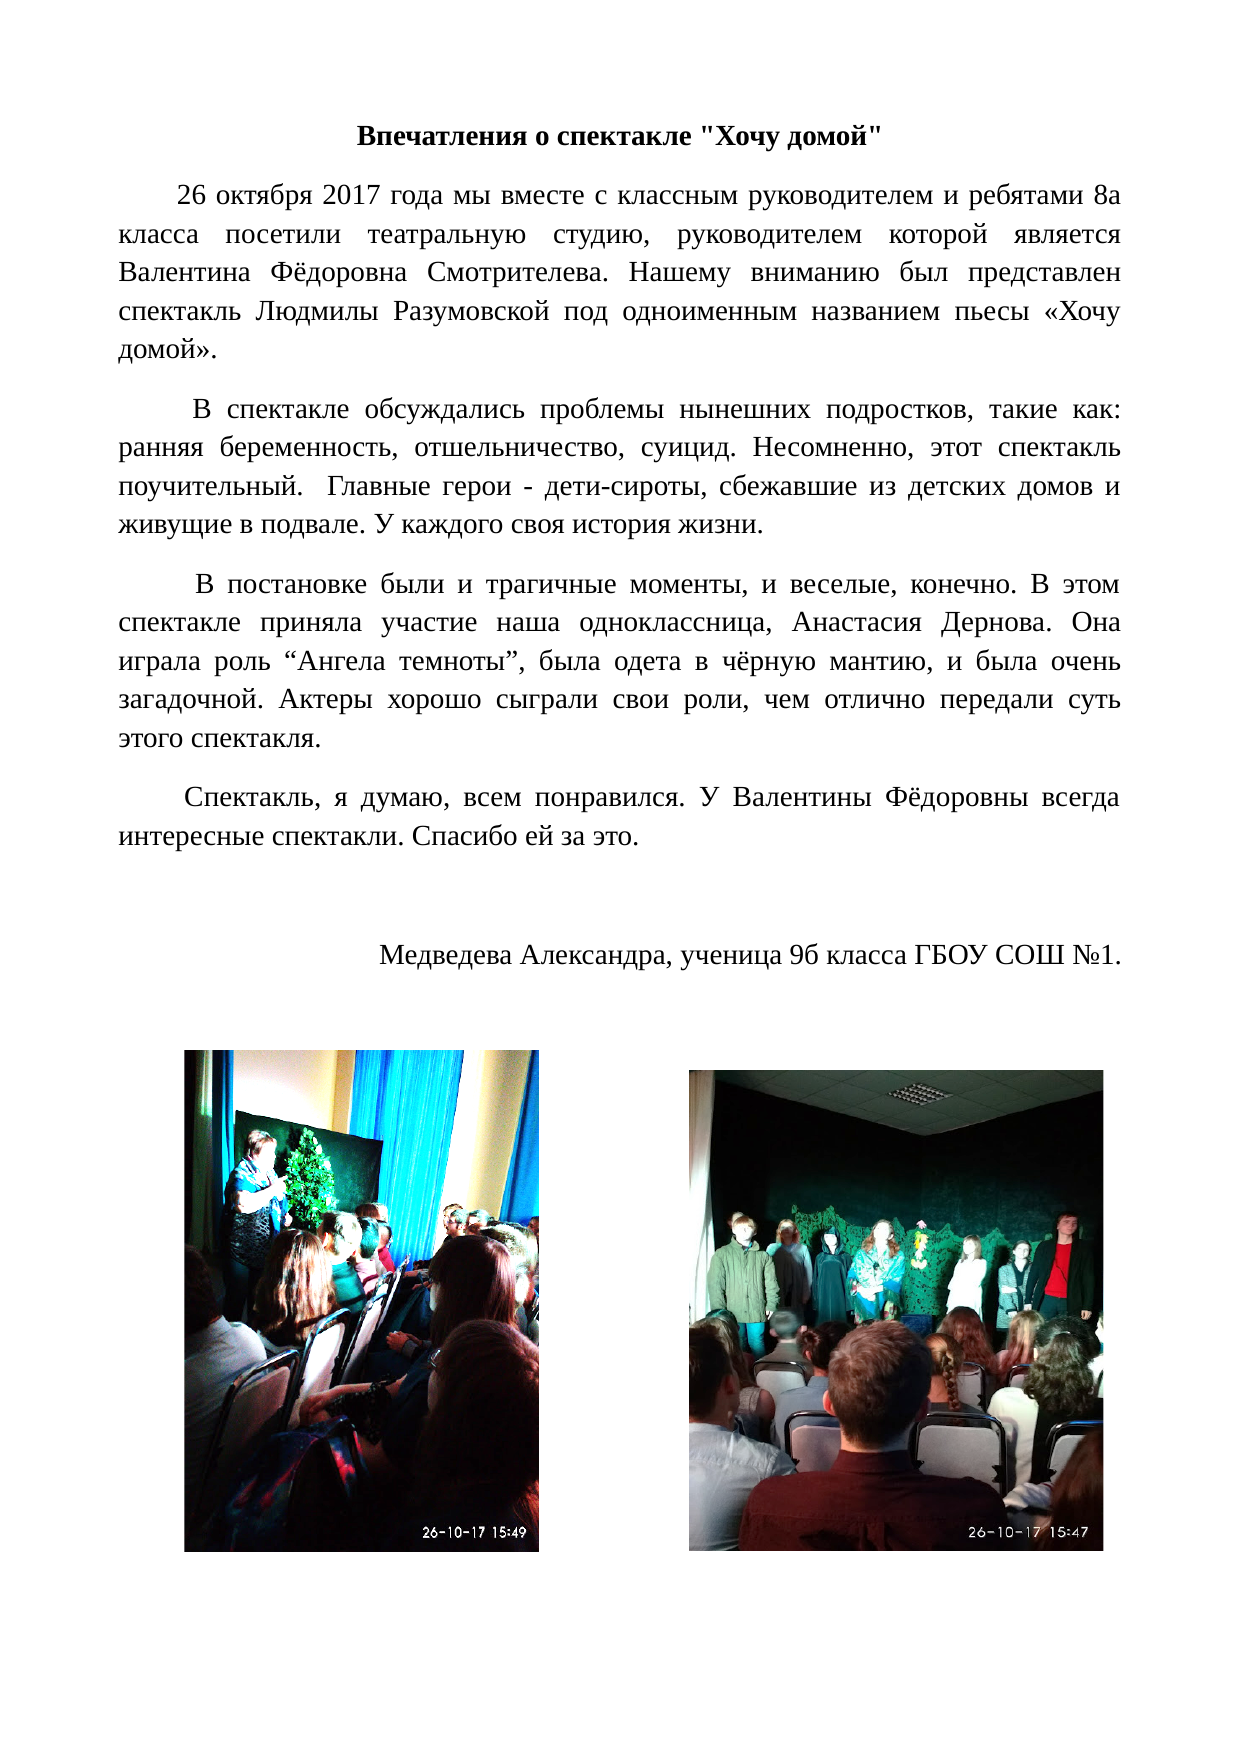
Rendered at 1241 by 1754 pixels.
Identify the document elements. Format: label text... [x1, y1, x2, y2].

text Спектакль, я думаю, всем понравился. У Валентины Фёдоровны всегда интересные спектакли. Спасибо ей за это. [118, 779, 1122, 852]
text Медведева Александра, ученица 9б класса ГБОУ СОШ №1. [118, 937, 1122, 970]
text 26 октября 2017 года мы вместе с классным руководителем и ребятами 8а класса посетили театральную студию, руководителем которой является Валентина Фёдоровна Смотрителева. Нашему вниманию был представлен спектакль Людмилы Разумовской под одноименным названием пьесы «Хочу домой». [118, 177, 1122, 365]
text В спектакле обсуждались проблемы нынешних подростков, такие как: ранняя беременность, отшельничество, суицид. Несомненно, этот спектакль поучительный. Главные герои - дети-сироты, сбежавшие из детских домов и живущие в подвале. У каждого своя история жизни. [118, 391, 1122, 540]
text Впечатления о спектакле "Хочу домой" [118, 118, 1122, 152]
text В постановке были и трагичные моменты, и веселые, конечно. В этом спектакле приняла участие наша одноклассница, Анастасия Дернова. Она играла роль “Ангела темноты”, была одета в чёрную мантию, и была очень загадочной. Актеры хорошо сыграли свои роли, чем отлично передали суть этого спектакля. [118, 566, 1122, 754]
